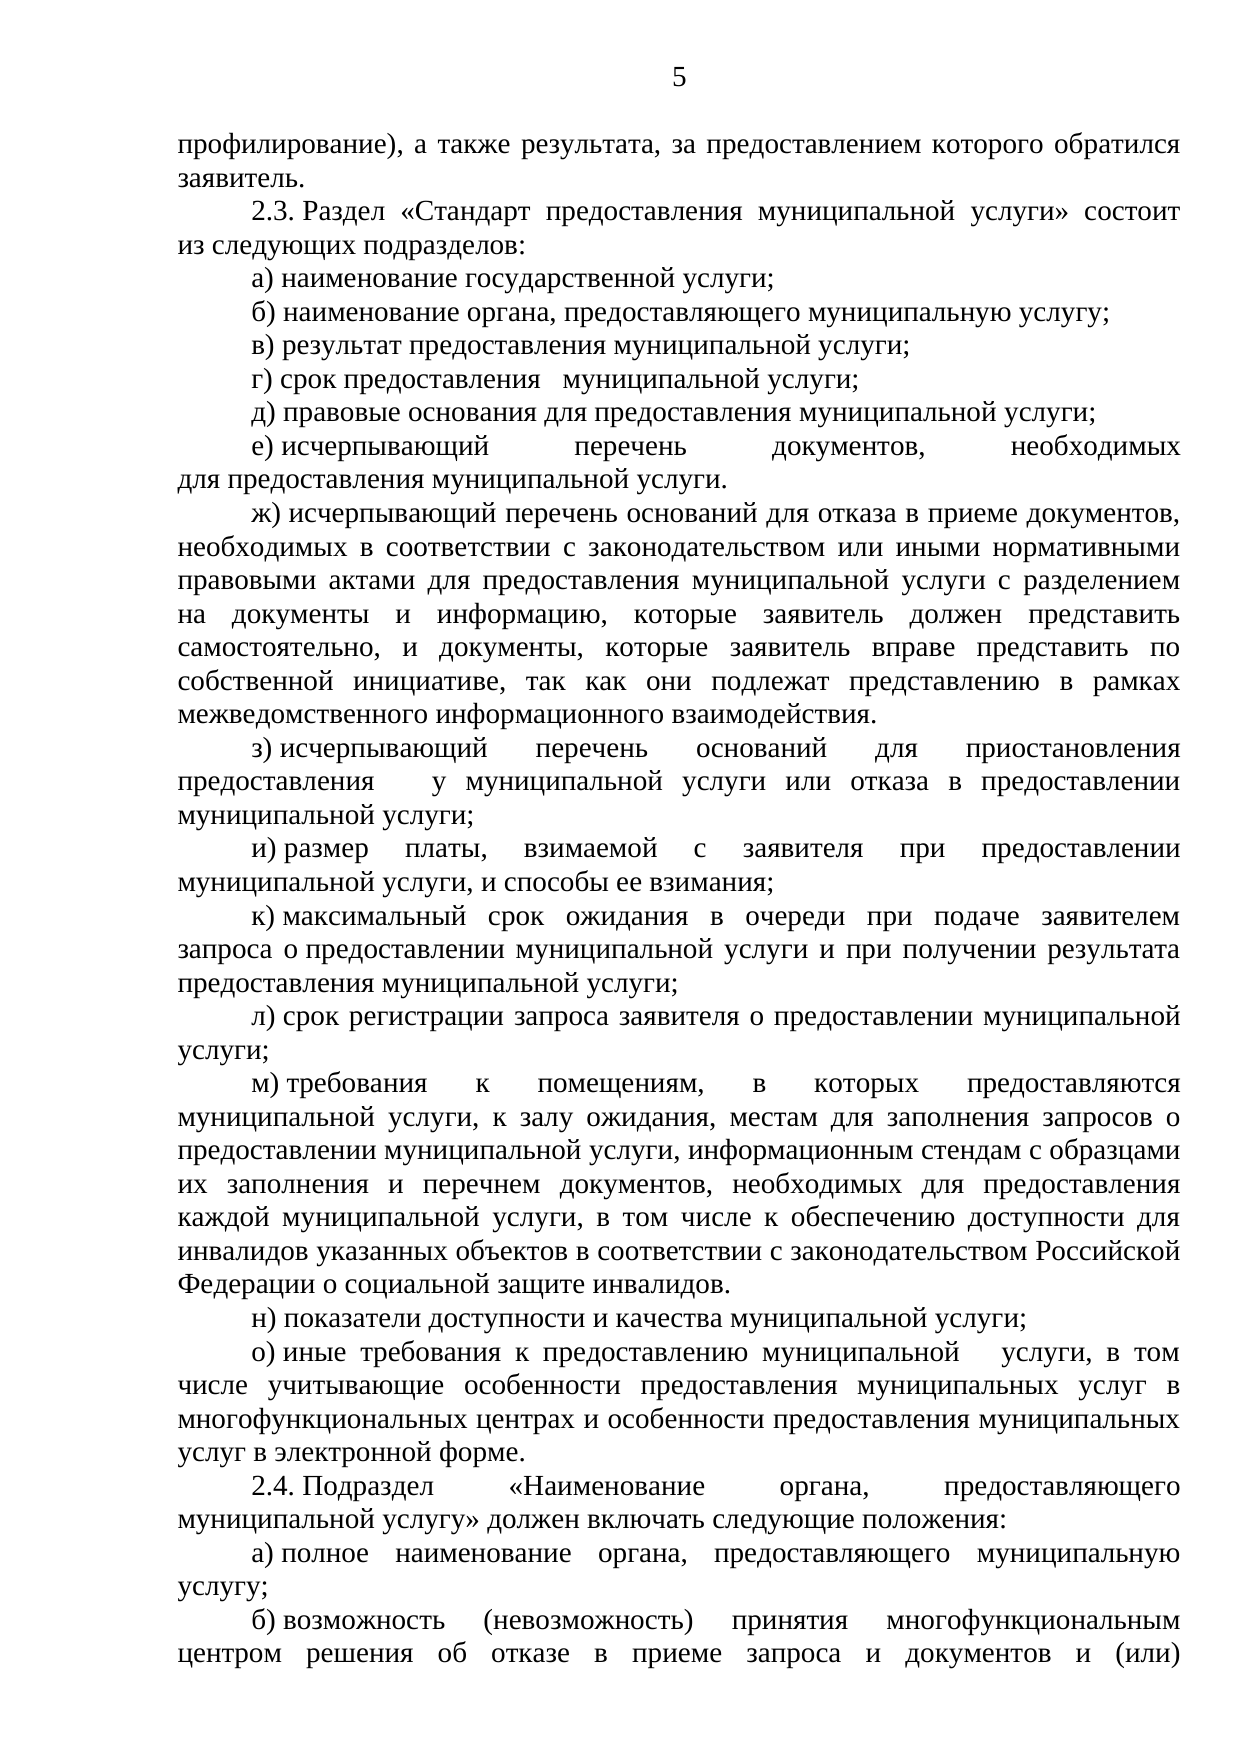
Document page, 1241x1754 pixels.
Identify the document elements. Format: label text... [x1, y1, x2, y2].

text л) срок регистрации запроса заявителя о предоставлении муниципальной услуги; [177, 998, 1181, 1065]
text в) результат предоставления муниципальной услуги; [177, 327, 1181, 361]
text н) показатели доступности и качества муниципальной услуги; [177, 1300, 1181, 1334]
text б) наименование органа, предоставляющего муниципальную услугу; [177, 294, 1181, 327]
text д) правовые основания для предоставления муниципальной услуги; [177, 394, 1181, 428]
text и) размер платы, взимаемой с заявителя при предоставлении муниципальной услуги, и способы ее взимания; [177, 831, 1181, 898]
text 2.3. Раздел «Стандарт предоставления муниципальной услуги» состоит из следующих подразделов: [177, 193, 1181, 260]
text е) исчерпывающий перечень документов, необходимых для предоставления муниципальной услуги. [177, 428, 1181, 495]
text б) возможность (невозможность) принятия многофункциональным центром решения об отказе в приеме запроса и документов и (или) [177, 1602, 1181, 1669]
text к) максимальный срок ожидания в очереди при подаче заявителем запроса о предоставлении муниципальной услуги и при получении результата предоставления муниципальной услуги; [177, 898, 1181, 998]
text 2.4. Подраздел «Наименование органа, предоставляющего муниципальной услугу» должен включать следующие положения: [177, 1468, 1181, 1535]
text - профилирование), а также результата, за предоставлением которого обратился заявитель. [177, 126, 1181, 193]
text м) требования к помещениям, в которых предоставляются муниципальной услуги, к залу ожидания, местам для заполнения запросов о предоставлении муниципальной услуги, информационным стендам с образцами их заполнения и перечнем документов, необходимых для предоставления каждой муниципальной услуги, в том числе к обеспечению доступности для инвалидов указанных объектов в соответствии с законодательством Российской Федерации о социальной защите инвалидов. [177, 1065, 1181, 1300]
text ж) исчерпывающий перечень оснований для отказа в приеме документов, необходимых в соответствии с законодательством или иными нормативными правовыми актами для предоставления муниципальной услуги с разделением на документы и информацию, которые заявитель должен представить самостоятельно, и документы, которые заявитель вправе представить по собственной инициативе, так как они подлежат представлению в рамках межведомственного информационного взаимодействия. [177, 495, 1181, 730]
text з) исчерпывающий перечень оснований для приостановления предоставления у муниципальной услуги или отказа в предоставлении муниципальной услуги; [177, 730, 1181, 831]
text г) срок предоставления муниципальной услуги; [177, 361, 1181, 394]
text о) иные требования к предоставлению муниципальной услуги, в том числе учитывающие особенности предоставления муниципальных услуг в многофункциональных центрах и особенности предоставления муниципальных услуг в электронной форме. [177, 1334, 1181, 1468]
text а) полное наименование органа, предоставляющего муниципальную услугу; [177, 1535, 1181, 1602]
text а) наименование государственной услуги; [177, 260, 1181, 294]
